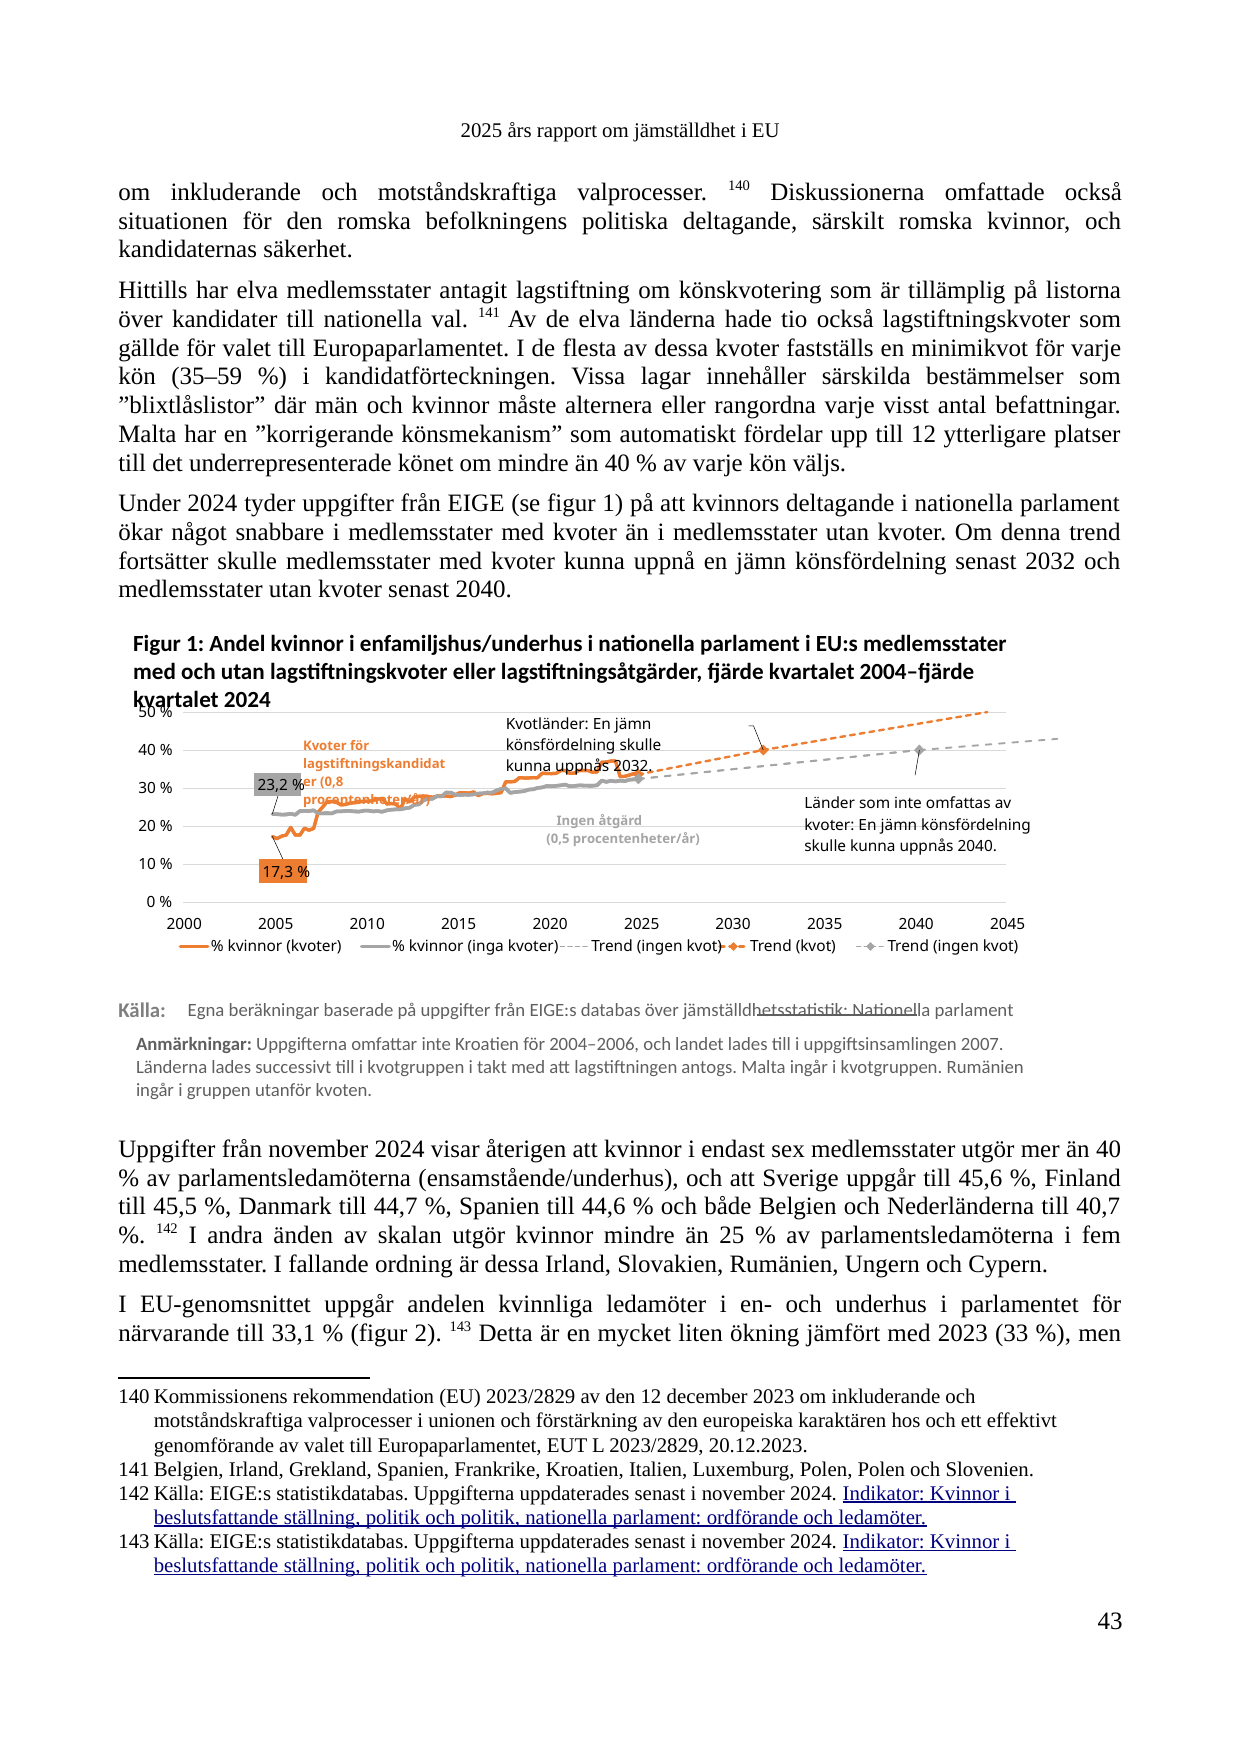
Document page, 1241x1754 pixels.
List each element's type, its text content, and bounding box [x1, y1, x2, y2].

text Uppgifter från november 2024 visar återigen att kvinnor i endast sex medlemsstater utgör mer än 40 % av parlamentsledamöterna (ensamstående/underhus), och att Sverige uppgår till 45,6 %, Finland till 45,5 %, Danmark till 44,7 %, Spanien till 44,6 % och både Belgien och Nederländerna till 40,7 %. I andra änden av skalan utgör kvinnor mindre än 25 % av parlamentsledamöterna i fem medlemsstater. I fallande ordning är dessa Irland, Slovakien, Rumänien, Ungern och Cypern. [118, 615, 1122, 1278]
text Hittills har elva medlemsstater antagit lagstiftning om könskvotering som är tillämplig på listorna över kandidater till nationella val. Av de elva länderna hade tio också lagstiftningskvoter som gällde för valet till Europaparlamentet. I de flesta av dessa kvoter fastställs en minimikvot för varje kön (35–59 %) i kandidatförteckningen. Vissa lagar innehåller särskilda bestämmelser som ”blixtlåslistor” där män och kvinnor måste alternera eller rangordna varje visst antal befattningar. Malta har en ”korrigerande könsmekanism” som automatiskt fördelar upp till 12 ytterligare platser till det underrepresenterade könet om mindre än 40 % av varje kön väljs. [118, 275, 1122, 476]
text om inkluderande och motståndskraftiga valprocesser. Diskussionerna omfattade också situationen för den romska befolkningens politiska deltagande, särskilt romska kvinnor, och kandidaternas säkerhet. [118, 177, 1122, 263]
text Belgien, Irland, Grekland, Spanien, Frankrike, Kroatien, Italien, Luxemburg, Polen, Polen och Slovenien. [118, 1457, 1122, 1481]
text I EU-genomsnittet uppgår andelen kvinnliga ledamöter i en- och underhus i parlamentet för närvarande till 33,1 % (figur 2). Detta är en mycket liten ökning jämfört med 2023 (33 %), men [118, 1289, 1122, 1347]
text Under 2024 tyder uppgifter från EIGE (se figur 1) på att kvinnors deltagande i nationella parlament ökar något snabbare i medlemsstater med kvoter än i medlemsstater utan kvoter. Om denna trend fortsätter skulle medlemsstater med kvoter kunna uppnå en jämn könsfördelning senast 2032 och medlemsstater utan kvoter senast 2040. [118, 488, 1122, 603]
text Källa: EIGE:s statistikdatabas. Uppgifterna uppdaterades senast i november 2024. Indikator: Kvinnor i beslutsfattande ställning, politik och politik, nationella parlament: ordförande och ledamöter. [118, 1481, 1122, 1529]
text Kommissionens rekommendation (EU) 2023/2829 av den 12 december 2023 om inkluderande och motståndskraftiga valprocesser i unionen och förstärkning av den europeiska karaktären hos och ett effektivt genomförande av valet till Europaparlamentet, EUT L 2023/2829, 20.12.2023. [118, 1384, 1122, 1457]
text Källa: EIGE:s statistikdatabas. Uppgifterna uppdaterades senast i november 2024. Indikator: Kvinnor i beslutsfattande ställning, politik och politik, nationella parlament: ordförande och ledamöter. [118, 1529, 1122, 1577]
